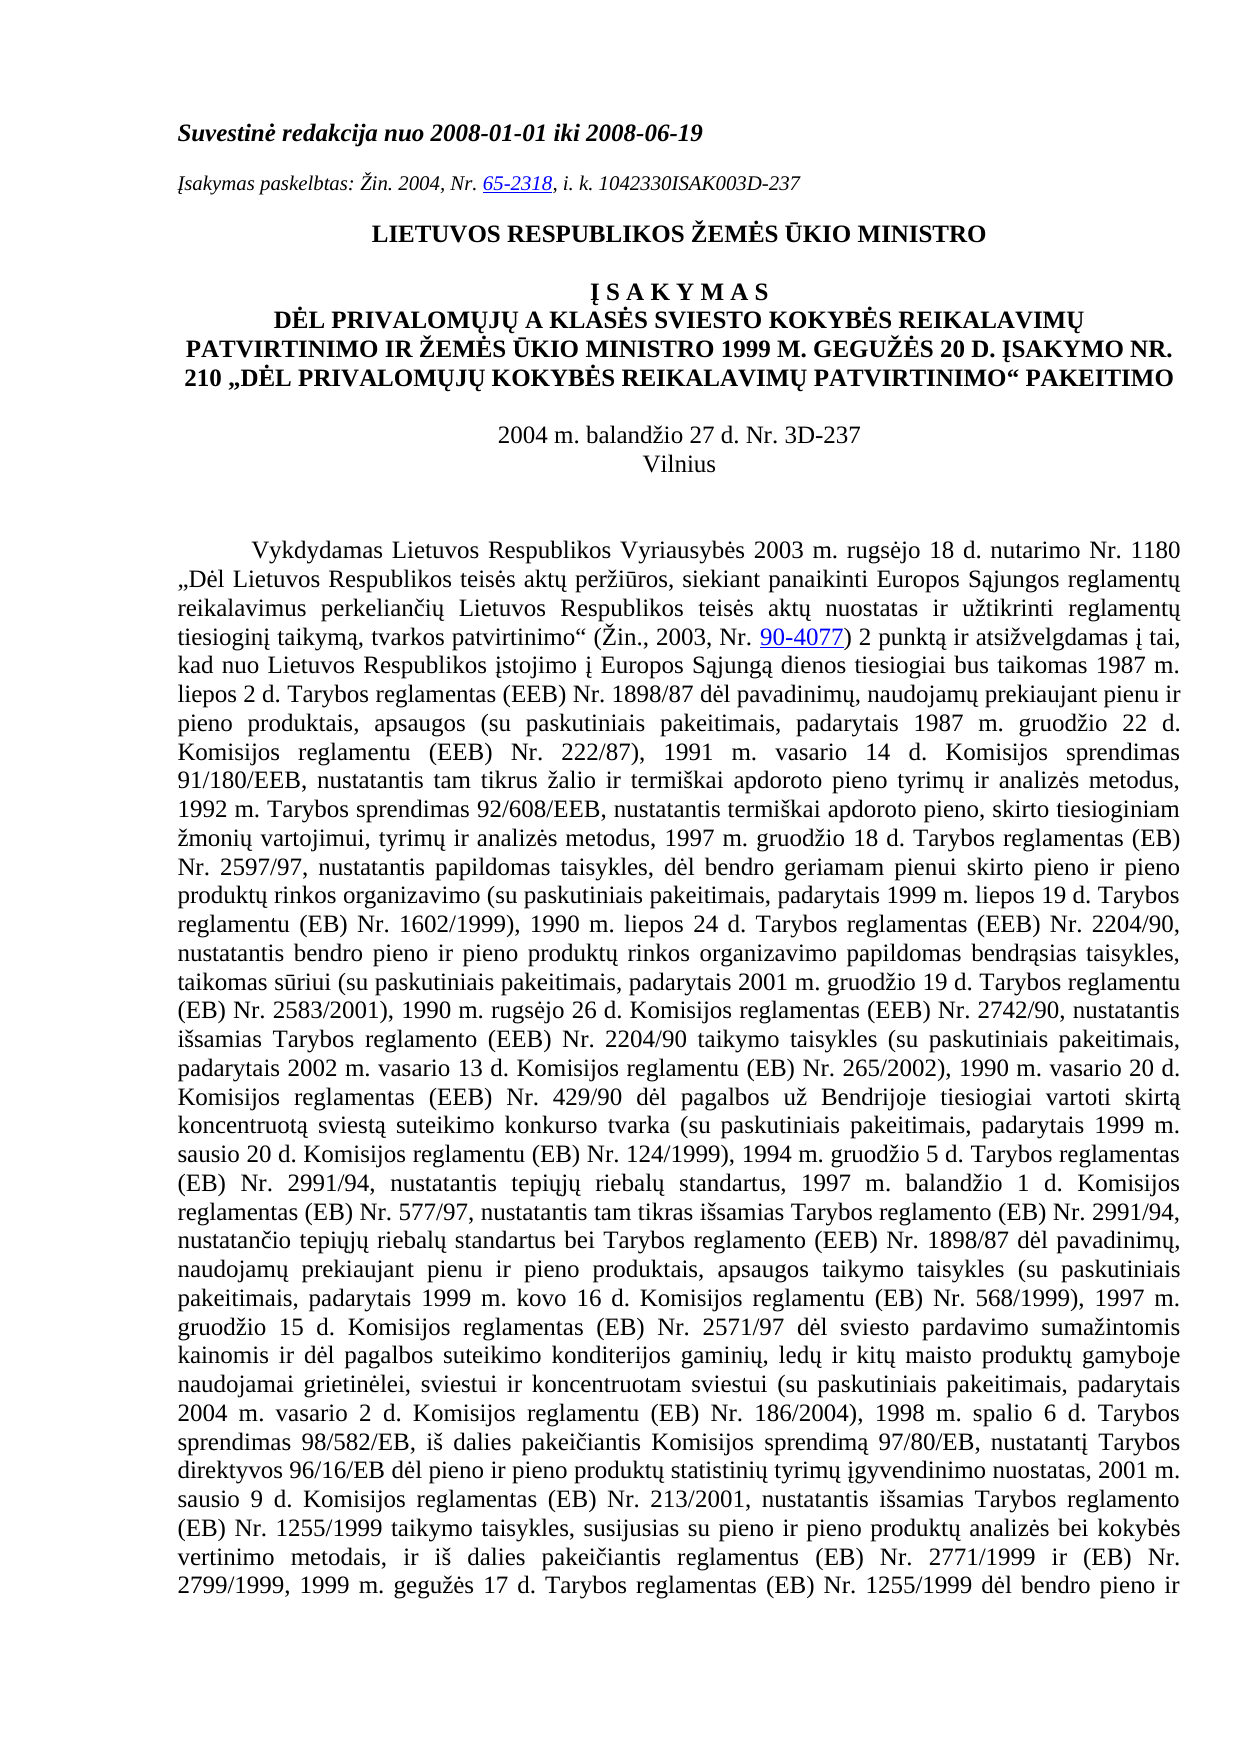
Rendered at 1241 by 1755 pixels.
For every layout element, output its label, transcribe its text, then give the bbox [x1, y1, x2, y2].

text Suvestinė redakcija nuo 2008-01-01 iki 2008-06-19 [177, 118, 1181, 147]
text LIETUVOS RESPUBLIKOS ŽEMĖS ŪKIO MINISTRO [177, 219, 1181, 248]
text Į S A K Y M A S [177, 277, 1181, 305]
text Vilnius [177, 449, 1181, 478]
text DĖL PRIVALOMŲJŲ A KLASĖS SVIESTO KOKYBĖS REIKALAVIMŲ PATVIRTINIMO IR ŽEMĖS ŪKIO MINISTRO 1999 M. GEGUŽĖS 20 D. ĮSAKYMO NR. 210 „DĖL PRIVALOMŲJŲ KOKYBĖS REIKALAVIMŲ PATVIRTINIMO“ PAKEITIMO [177, 305, 1181, 392]
text Įsakymas paskelbtas: Žin. 2004, Nr. 65-2318, i. k. 1042330ISAK003D-237 [177, 171, 1181, 195]
text 2004 m. balandžio 27 d. Nr. 3D-237 [177, 420, 1181, 449]
text Vykdydamas Lietuvos Respublikos Vyriausybės 2003 m. rugsėjo 18 d. nutarimo Nr. 1180 „Dėl Lietuvos Respublikos teisės aktų peržiūros, siekiant panaikinti Europos Sąjungos reglamentų reikalavimus perkeliančių Lietuvos Respublikos teisės aktų nuostatas ir užtikrinti reglamentų tiesioginį taikymą, tvarkos patvirtinimo“ (Žin., 2003, Nr. 90-4077) 2 punktą ir atsižvelgdamas į tai, kad nuo Lietuvos Respublikos įstojimo į Europos Sąjungą dienos tiesiogiai bus taikomas 1987 m. liepos 2 d. Tarybos reglamentas (EEB) Nr. 1898/87 dėl pavadinimų, naudojamų prekiaujant pienu ir pieno produktais, apsaugos (su paskutiniais pakeitimais, padarytais 1987 m. gruodžio 22 d. Komisijos reglamentu (EEB) Nr. 222/87), 1991 m. vasario 14 d. Komisijos sprendimas 91/180/EEB, nustatantis tam tikrus žalio ir termiškai apdoroto pieno tyrimų ir analizės metodus, 1992 m. Tarybos sprendimas 92/608/EEB, nustatantis termiškai apdoroto pieno, skirto tiesioginiam žmonių vartojimui, tyrimų ir analizės metodus, 1997 m. gruodžio 18 d. Tarybos reglamentas (EB) Nr. 2597/97, nustatantis papildomas taisykles, dėl bendro geriamam pienui skirto pieno ir pieno produktų rinkos organizavimo (su paskutiniais pakeitimais, padarytais 1999 m. liepos 19 d. Tarybos reglamentu (EB) Nr. 1602/1999), 1990 m. liepos 24 d. Tarybos reglamentas (EEB) Nr. 2204/90, nustatantis bendro pieno ir pieno produktų rinkos organizavimo papildomas bendrąsias taisykles, taikomas sūriui (su paskutiniais pakeitimais, padarytais 2001 m. gruodžio 19 d. Tarybos reglamentu (EB) Nr. 2583/2001), 1990 m. rugsėjo 26 d. Komisijos reglamentas (EEB) Nr. 2742/90, nustatantis išsamias Tarybos reglamento (EEB) Nr. 2204/90 taikymo taisykles (su paskutiniais pakeitimais, padarytais 2002 m. vasario 13 d. Komisijos reglamentu (EB) Nr. 265/2002), 1990 m. vasario 20 d. Komisijos reglamentas (EEB) Nr. 429/90 dėl pagalbos už Bendrijoje tiesiogiai vartoti skirtą koncentruotą sviestą suteikimo konkurso tvarka (su paskutiniais pakeitimais, padarytais 1999 m. sausio 20 d. Komisijos reglamentu (EB) Nr. 124/1999), 1994 m. gruodžio 5 d. Tarybos reglamentas (EB) Nr. 2991/94, nustatantis tepiųjų riebalų standartus, 1997 m. balandžio 1 d. Komisijos reglamentas (EB) Nr. 577/97, nustatantis tam tikras išsamias Tarybos reglamento (EB) Nr. 2991/94, nustatančio tepiųjų riebalų standartus bei Tarybos reglamento (EEB) Nr. 1898/87 dėl pavadinimų, naudojamų prekiaujant pienu ir pieno produktais, apsaugos taikymo taisykles (su paskutiniais pakeitimais, padarytais 1999 m. kovo 16 d. Komisijos reglamentu (EB) Nr. 568/1999), 1997 m. gruodžio 15 d. Komisijos reglamentas (EB) Nr. 2571/97 dėl sviesto pardavimo sumažintomis kainomis ir dėl pagalbos suteikimo konditerijos gaminių, ledų ir kitų maisto produktų gamyboje naudojamai grietinėlei, sviestui ir koncentruotam sviestui (su paskutiniais pakeitimais, padarytais 2004 m. vasario 2 d. Komisijos reglamentu (EB) Nr. 186/2004), 1998 m. spalio 6 d. Tarybos sprendimas 98/582/EB, iš dalies pakeičiantis Komisijos sprendimą 97/80/EB, nustatantį Tarybos direktyvos 96/16/EB dėl pieno ir pieno produktų statistinių tyrimų įgyvendinimo nuostatas, 2001 m. sausio 9 d. Komisijos reglamentas (EB) Nr. 213/2001, nustatantis išsamias Tarybos reglamento (EB) Nr. 1255/1999 taikymo taisykles, susijusias su pieno ir pieno produktų analizės bei kokybės vertinimo metodais, ir iš dalies pakeičiantis reglamentus (EB) Nr. 2771/1999 ir (EB) Nr. 2799/1999, 1999 m. gegužės 17 d. Tarybos reglamentas (EB) Nr. 1255/1999 dėl bendro pieno ir [177, 535, 1181, 1599]
